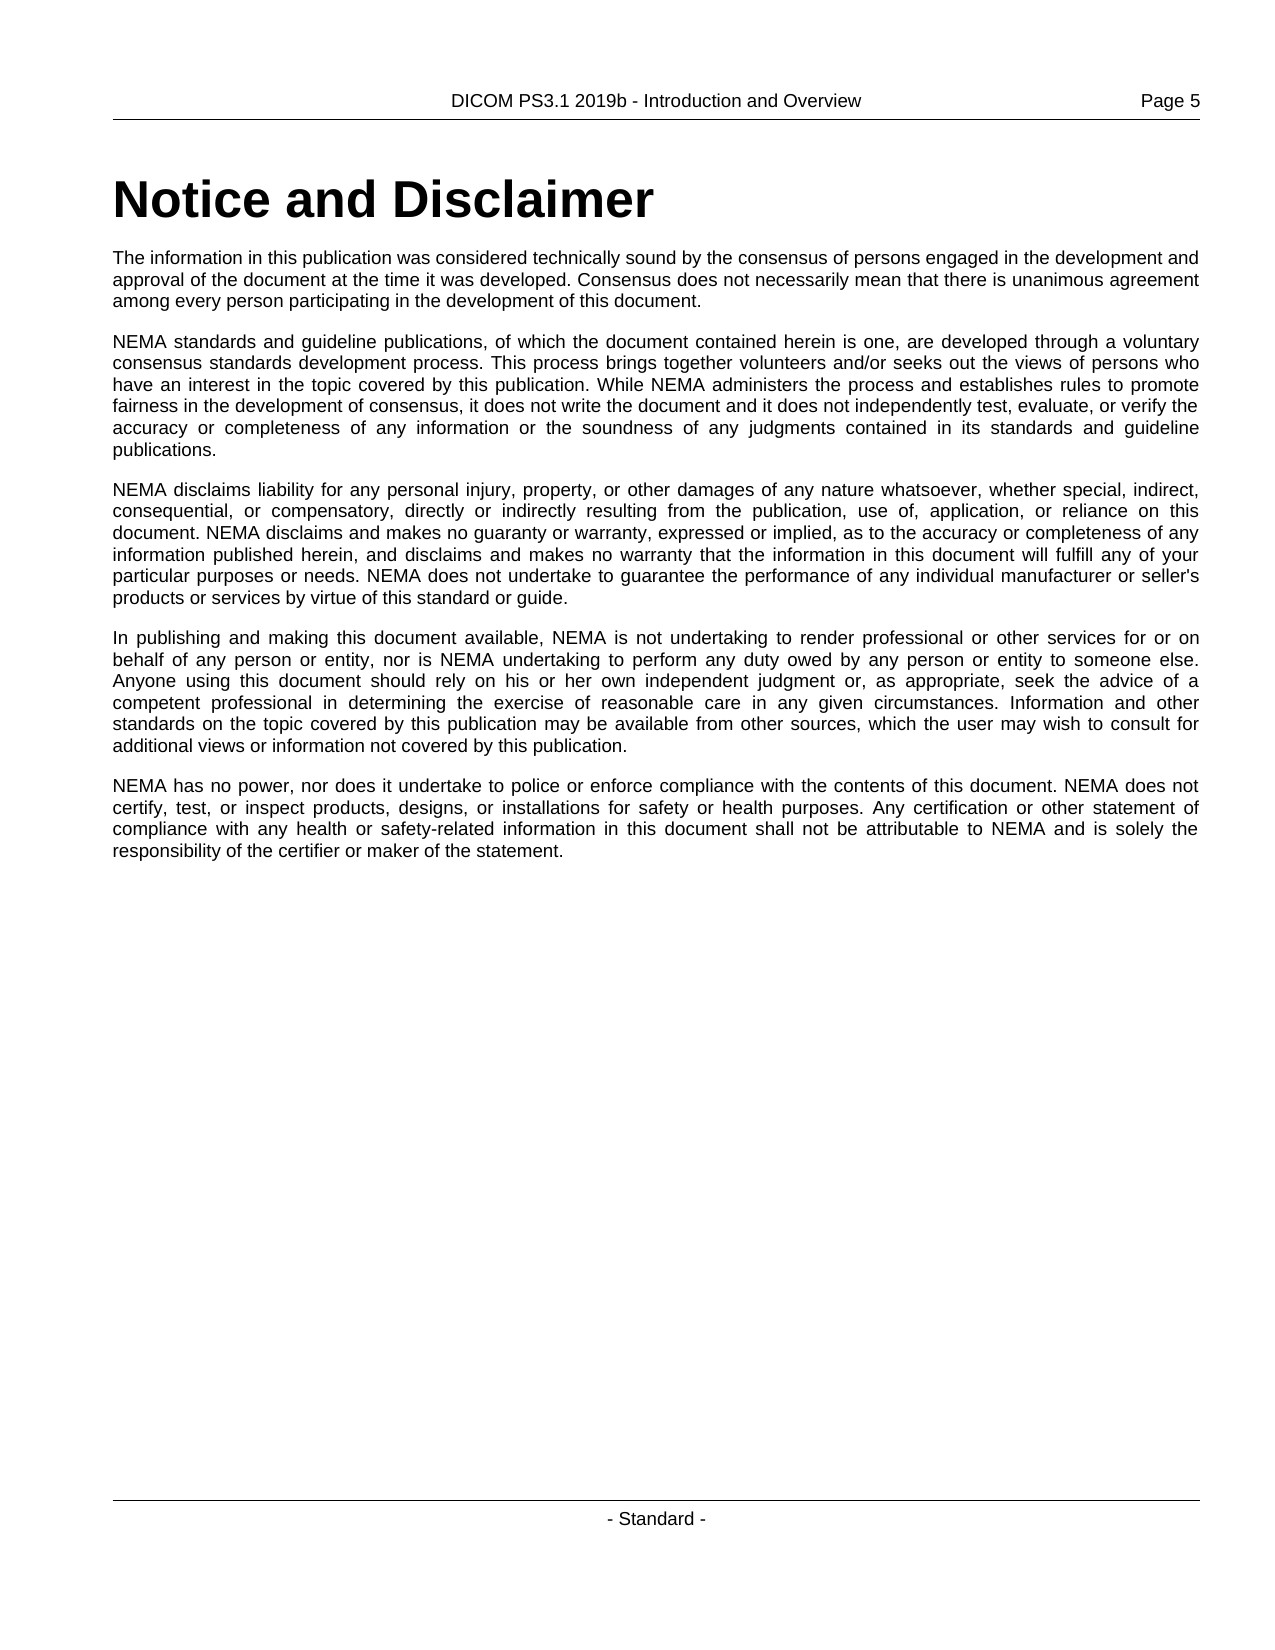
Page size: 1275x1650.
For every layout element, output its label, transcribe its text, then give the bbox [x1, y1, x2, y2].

text NEMA disclaims liability for any personal injury, property, or other damages of any nature whatsoever, whether special, indirect, consequential, or compensatory, directly or indirectly resulting from the publication, use of, application, or reliance on this document. NEMA disclaims and makes no guaranty or warranty, expressed or implied, as to the accuracy or completeness of any information published herein, and disclaims and makes no warranty that the information in this document will fulfill any of your particular purposes or needs. NEMA does not undertake to guarantee the performance of any individual manufacturer or seller's products or services by virtue of this standard or guide. [112, 479, 1200, 608]
text NEMA standards and guideline publications, of which the document contained herein is one, are developed through a voluntary consensus standards development process. This process brings together volunteers and/or seeks out the views of persons who have an interest in the topic covered by this publication. While NEMA administers the process and establishes rules to promote fairness in the development of consensus, it does not write the document and it does not independently test, evaluate, or verify the accuracy or completeness of any information or the soundness of any judgments contained in its standards and guideline publications. [112, 331, 1200, 460]
text Notice and Disclaimer [112, 169, 1200, 228]
text In publishing and making this document available, NEMA is not undertaking to render professional or other services for or on behalf of any person or entity, nor is NEMA undertaking to perform any duty owed by any person or entity to someone else. Anyone using this document should rely on his or her own independent judgment or, as appropriate, seek the advice of a competent professional in determining the exercise of reasonable care in any given circumstances. Information and other standards on the topic covered by this publication may be available from other sources, which the user may wish to consult for additional views or information not covered by this publication. [112, 627, 1200, 756]
text The information in this publication was considered technically sound by the consensus of persons engaged in the development and approval of the document at the time it was developed. Consensus does not necessarily mean that there is unanimous agreement among every person participating in the development of this document. [112, 247, 1200, 312]
text NEMA has no power, nor does it undertake to police or enforce compliance with the contents of this document. NEMA does not certify, test, or inspect products, designs, or installations for safety or health purposes. Any certification or other statement of compliance with any health or safety-related information in this document shall not be attributable to NEMA and is solely the responsibility of the certifier or maker of the statement. [112, 775, 1200, 861]
